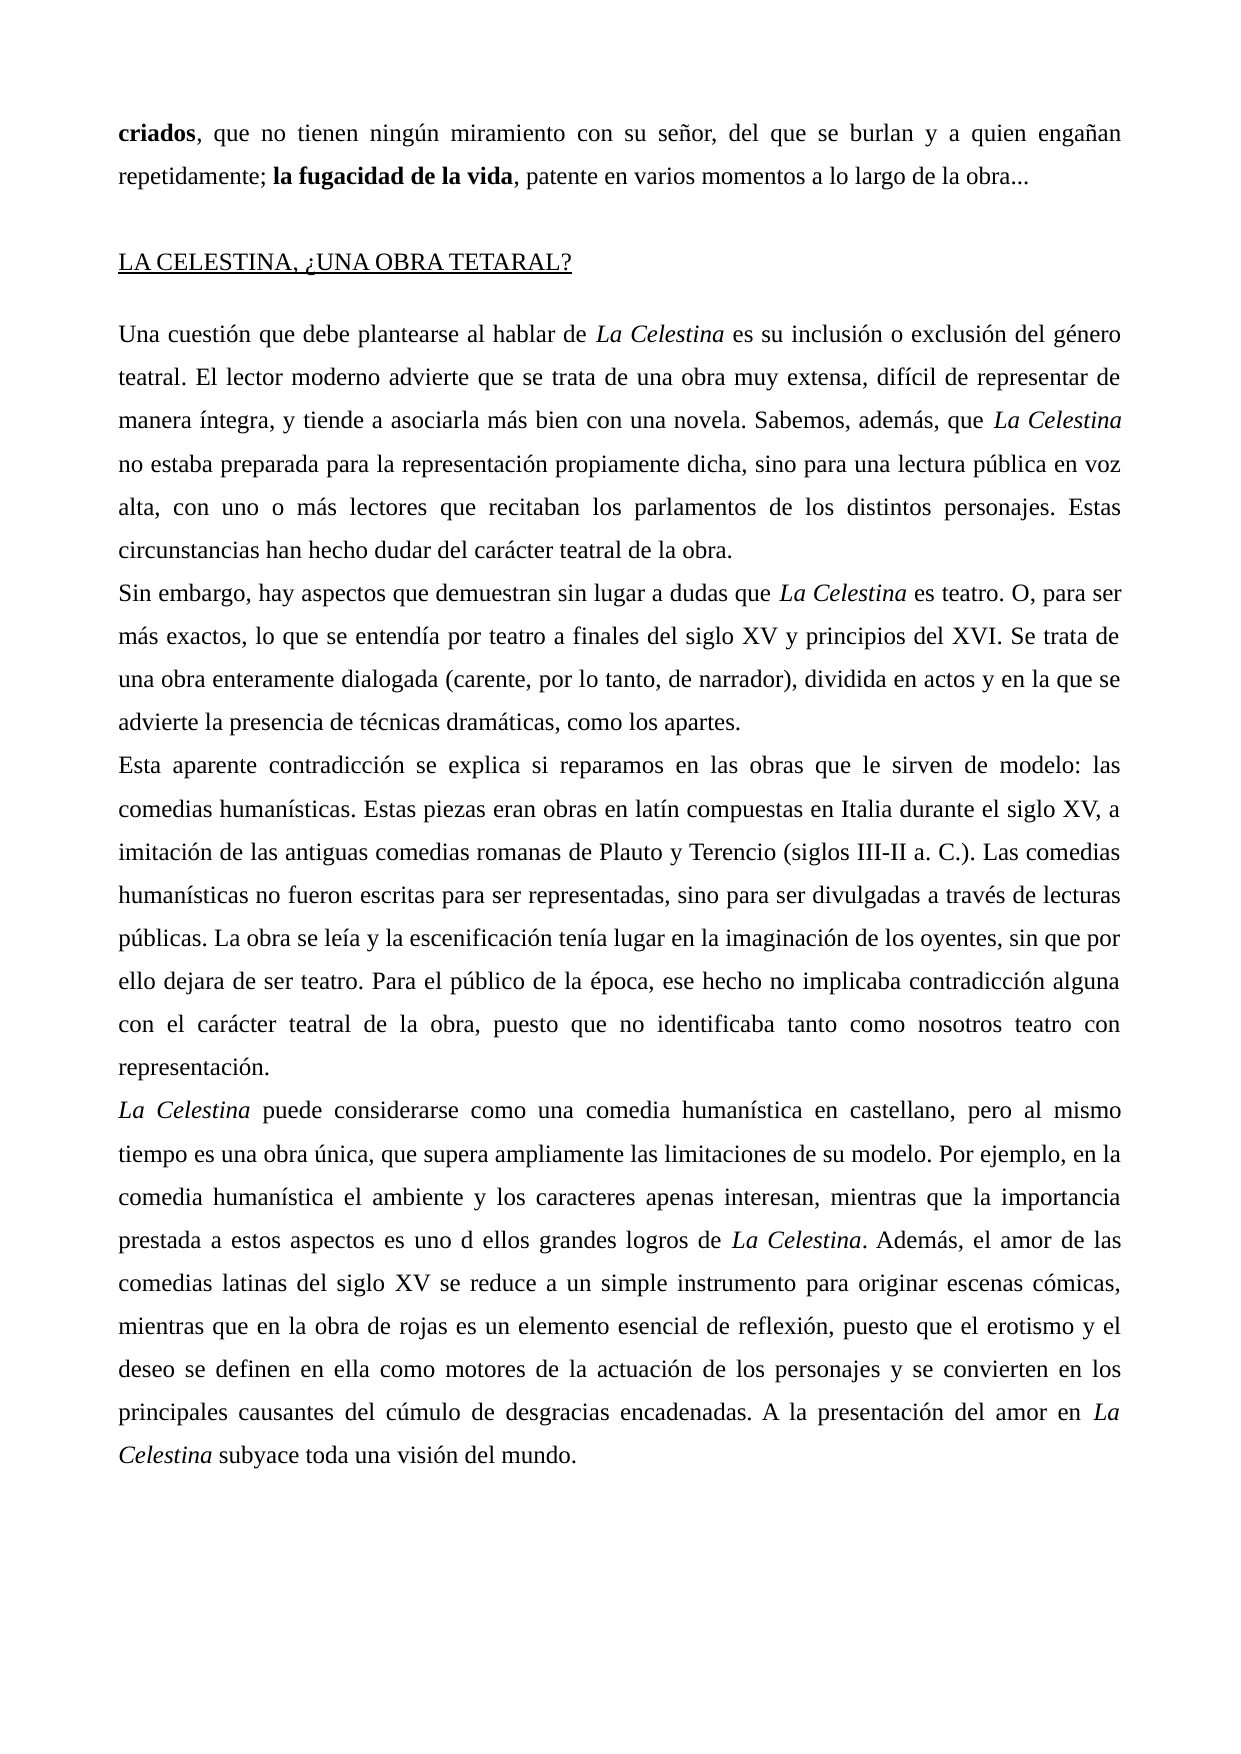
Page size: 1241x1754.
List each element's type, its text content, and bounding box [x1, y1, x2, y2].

text LA CELESTINA, ¿UNA OBRA TETARAL? [118, 247, 1122, 276]
text La Celestina puede considerarse como una comedia humanística en castellano, pero al mismo tiempo es una obra única, que supera ampliamente las limitaciones de su modelo. Por ejemplo, en la comedia humanística el ambiente y los caracteres apenas interesan, mientras que la importancia prestada a estos aspectos es uno d ellos grandes logros de La Celestina. Además, el amor de las comedias latinas del siglo XV se reduce a un simple instrumento para originar escenas cómicas, mientras que en la obra de rojas es un elemento esencial de reflexión, puesto que el erotismo y el deseo se definen en ella como motores de la actuación de los personajes y se convierten en los principales causantes del cúmulo de desgracias encadenadas. A la presentación del amor en La Celestina subyace toda una visión del mundo. [118, 1096, 1122, 1469]
text Esta aparente contradicción se explica si reparamos en las obras que le sirven de modelo: las comedias humanísticas. Estas piezas eran obras en latín compuestas en Italia durante el siglo XV, a imitación de las antiguas comedias romanas de Plauto y Terencio (siglos III-II a. C.). Las comedias humanísticas no fueron escritas para ser representadas, sino para ser divulgadas a través de lecturas públicas. La obra se leía y la escenificación tenía lugar en la imaginación de los oyentes, sin que por ello dejara de ser teatro. Para el público de la época, ese hecho no implicaba contradicción alguna con el carácter teatral de la obra, puesto que no identificaba tanto como nosotros teatro con representación. [118, 751, 1122, 1081]
text Una cuestión que debe plantearse al hablar de La Celestina es su inclusión o exclusión del género teatral. El lector moderno advierte que se trata de una obra muy extensa, difícil de representar de manera íntegra, y tiende a asociarla más bien con una novela. Sabemos, además, que La Celestina no estaba preparada para la representación propiamente dicha, sino para una lectura pública en voz alta, con uno o más lectores que recitaban los parlamentos de los distintos personajes. Estas circunstancias han hecho dudar del carácter teatral de la obra. [118, 319, 1122, 564]
text criados, que no tienen ningún miramiento con su señor, del que se burlan y a quien engañan repetidamente; la fugacidad de la vida, patente en varios momentos a lo largo de la obra... [118, 118, 1122, 190]
text Sin embargo, hay aspectos que demuestran sin lugar a dudas que La Celestina es teatro. O, para ser más exactos, lo que se entendía por teatro a finales del siglo XV y principios del XVI. Se trata de una obra enteramente dialogada (carente, por lo tanto, de narrador), dividida en actos y en la que se advierte la presencia de técnicas dramáticas, como los apartes. [118, 578, 1122, 736]
